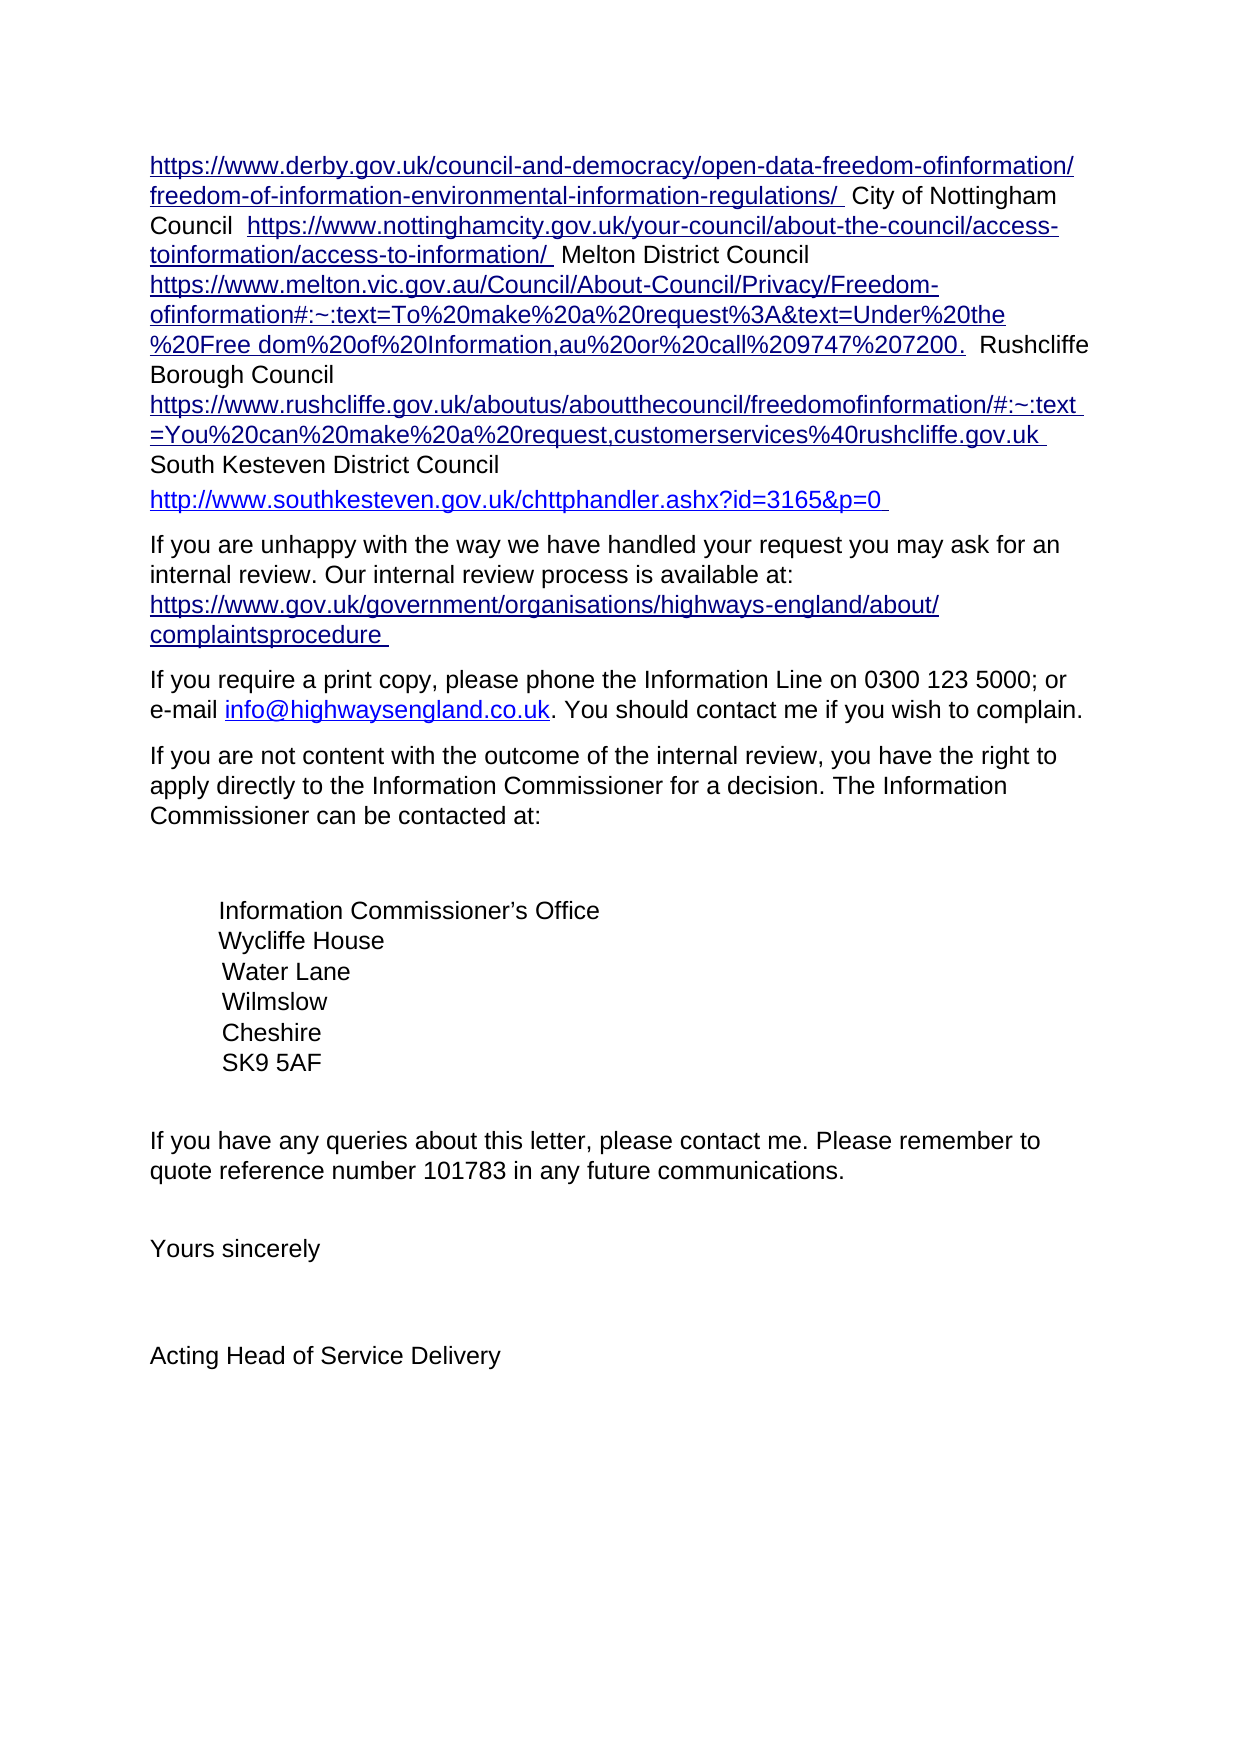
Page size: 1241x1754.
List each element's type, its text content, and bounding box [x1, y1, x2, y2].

text If you require a print copy, please phone the Information Line on 0300 123 5000; or e-mail info@highwaysengland.co.uk. You should contact me if you wish to complain. [149, 665, 1089, 724]
text Information Commissioner’s Office [148, 896, 1089, 925]
text https://www.gov.uk/government/organisations/highways-england/about/complaintsprocedure [149, 591, 1089, 649]
text Yours sincerely [149, 1234, 1089, 1263]
text https://www.derby.gov.uk/council-and-democracy/open-data-freedom-ofinformation/freedom-of-information-environmental-information-regulations/ City of Nottingham Council https://www.nottinghamcity.gov.uk/your-council/about-the-council/access-toinformation/access-to-information/ Melton District Council https://www.melton.vic.gov.au/Council/About-Council/Privacy/Freedom-ofinformation#:~:text=To%20make%20a%20request%3A&text=Under%20the%20Free dom%20of%20Information,au%20or%20call%209747%207200. Rushcliffe Borough Council https://www.rushcliffe.gov.uk/aboutus/aboutthecouncil/freedomofinformation/#:~:text =You%20can%20make%20a%20request,customerservices%40rushcliffe.gov.uk South Kesteven District Council [149, 151, 1089, 478]
text If you have any queries about this letter, please contact me. Please remember to quote reference number 101783 in any future communications. [149, 1126, 1089, 1184]
text Wycliffe House [148, 926, 1089, 955]
text Cheshire [148, 1018, 1089, 1046]
text Water Lane [148, 957, 1089, 986]
text http://www.southkesteven.gov.uk/chttphandler.ashx?id=3165&p=0 [149, 485, 1089, 514]
text Acting Head of Service Delivery [149, 1341, 1089, 1370]
text SK9 5AF [148, 1048, 1089, 1077]
text If you are unhappy with the way we have handled your request you may ask for an internal review. Our internal review process is available at: [149, 530, 1089, 589]
text Wilmslow [148, 987, 1089, 1016]
text If you are not content with the outcome of the internal review, you have the right to apply directly to the Information Commissioner for a decision. The Information Commissioner can be contacted at: [149, 741, 1089, 829]
